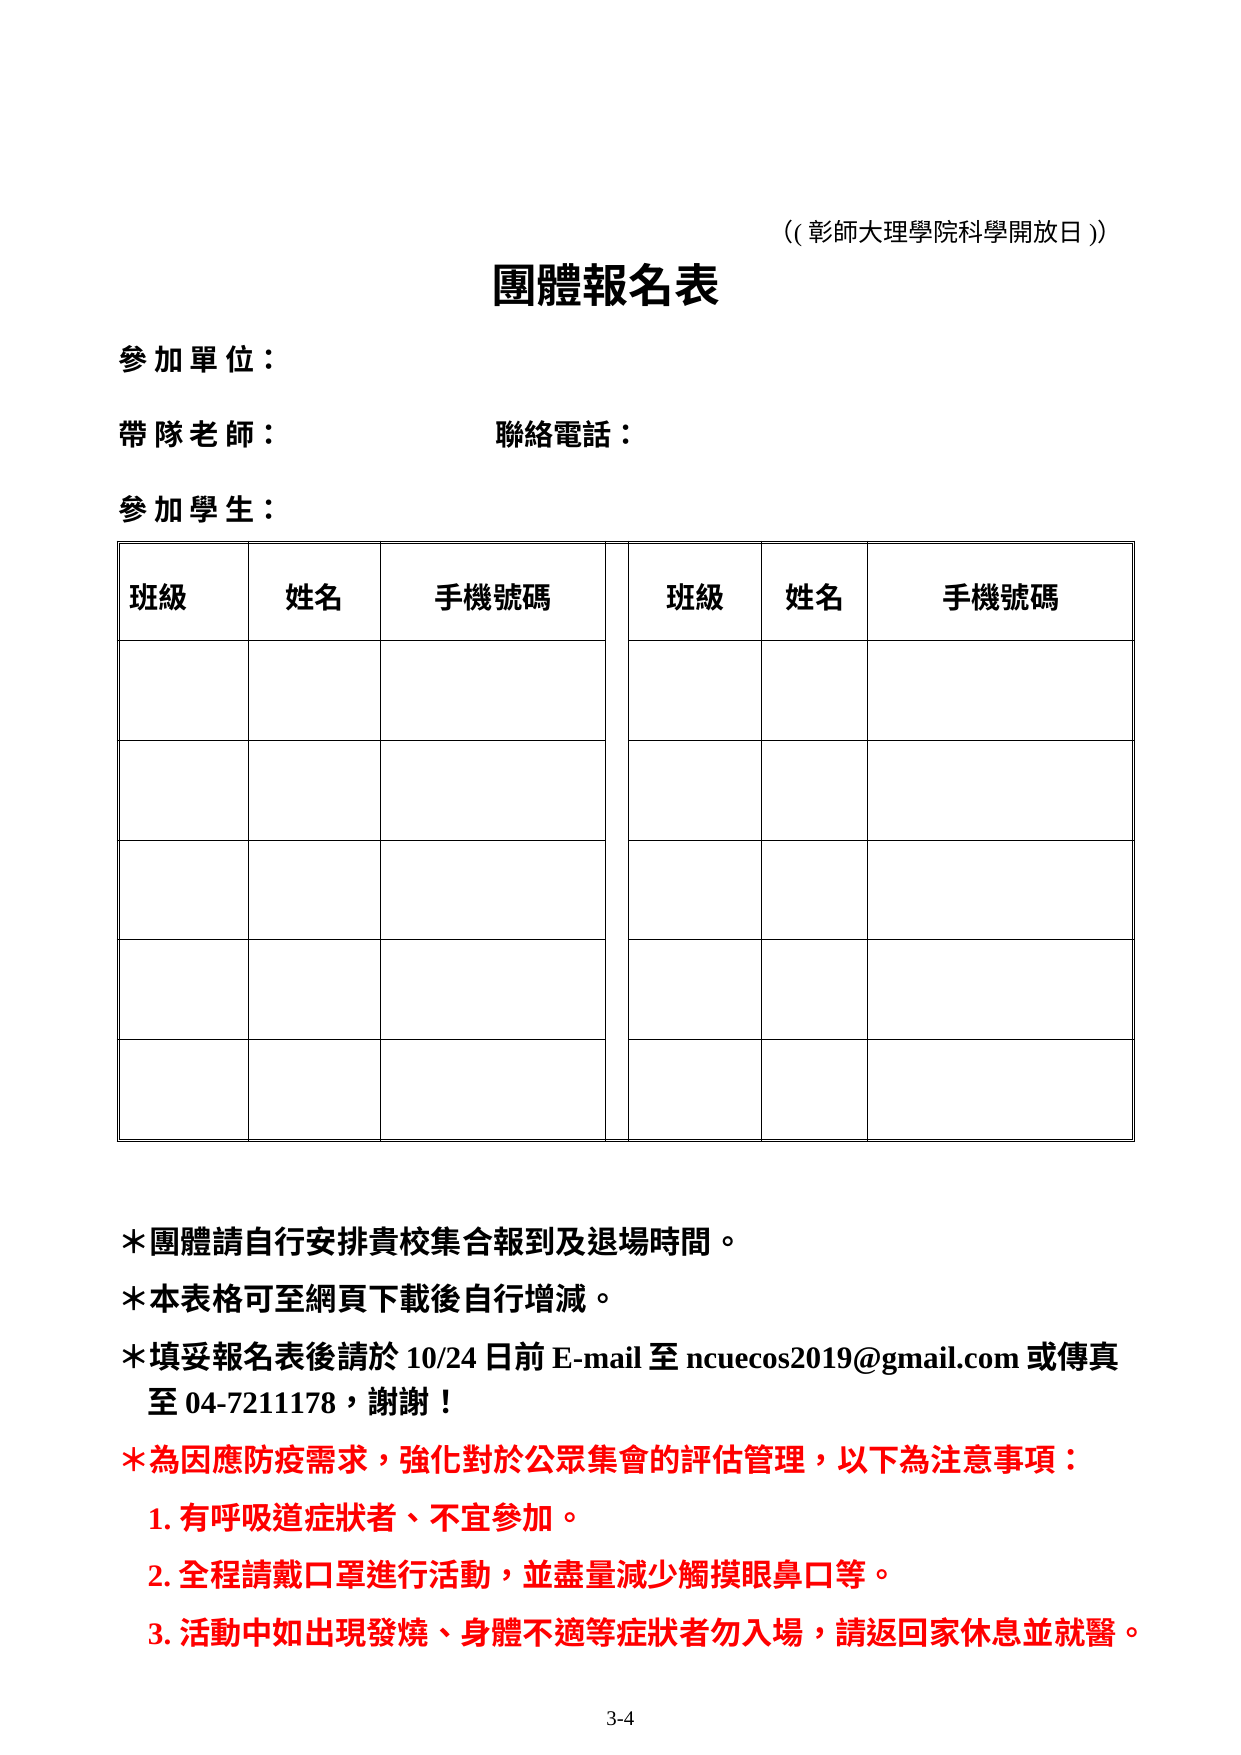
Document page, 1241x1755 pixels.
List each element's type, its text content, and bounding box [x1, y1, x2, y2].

table_cell [868, 641, 1132, 740]
table_cell [381, 741, 605, 839]
table_header 手機號碼 [381, 544, 605, 640]
table_header 班級 [120, 544, 248, 640]
text ＊本表格可至網頁下載後自行增減。 [118, 1274, 1122, 1320]
table_cell [249, 841, 380, 939]
table_cell [629, 641, 761, 740]
table_cell [868, 1040, 1132, 1139]
table_cell [762, 1040, 867, 1139]
table_header [606, 544, 628, 1139]
table_cell [249, 741, 380, 839]
table_cell [762, 940, 867, 1039]
table_header 手機號碼 [868, 544, 1132, 640]
table_header 姓名 [762, 544, 867, 640]
text 團體報名表 [88, 249, 1122, 316]
text 帶 隊 老 師： 聯絡電話： [118, 391, 1122, 453]
table_cell [762, 741, 867, 839]
table_cell [249, 1040, 380, 1139]
text ＊團體請自行安排貴校集合報到及退場時間。 [118, 1217, 1122, 1262]
table_cell [629, 841, 761, 939]
table_cell [868, 741, 1132, 839]
text ＊填妥報名表後請於10/24日前E-mail至ncuecos2019@gmail.com或傳真至04-7211178，謝謝！ [118, 1332, 1122, 1423]
text 參 加 單 位： [118, 316, 1122, 378]
table_cell [120, 940, 248, 1039]
text 1. 有呼吸道症狀者、不宜參加。 [147, 1493, 1122, 1538]
table_cell [120, 641, 248, 740]
table_cell [120, 1040, 248, 1139]
table_cell [629, 741, 761, 839]
text ＊為因應防疫需求，強化對於公眾集會的評估管理，以下為注意事項： [118, 1435, 1122, 1480]
table_cell [762, 841, 867, 939]
table_cell [249, 940, 380, 1039]
text （( 彰師大理學院科學開放日 )） [88, 213, 1122, 249]
table_cell [381, 940, 605, 1039]
table_header 班級 [629, 544, 761, 640]
table_cell [629, 940, 761, 1039]
table_cell [381, 841, 605, 939]
table_cell [868, 841, 1132, 939]
table_cell [381, 641, 605, 740]
table_cell [249, 641, 380, 740]
text 3. 活動中如出現發燒、身體不適等症狀者勿入場，請返回家休息並就醫。 [0, 1608, 1122, 1653]
table_header 姓名 [249, 544, 380, 640]
text 2. 全程請戴口罩進行活動，並盡量減少觸摸眼鼻口等。 [147, 1551, 1122, 1596]
table_cell [381, 1040, 605, 1139]
text 參 加 學 生： [118, 466, 1122, 528]
table_cell [629, 1040, 761, 1139]
table_cell [762, 641, 867, 740]
table_cell [868, 940, 1132, 1039]
table_cell [120, 841, 248, 939]
table_cell [120, 741, 248, 839]
